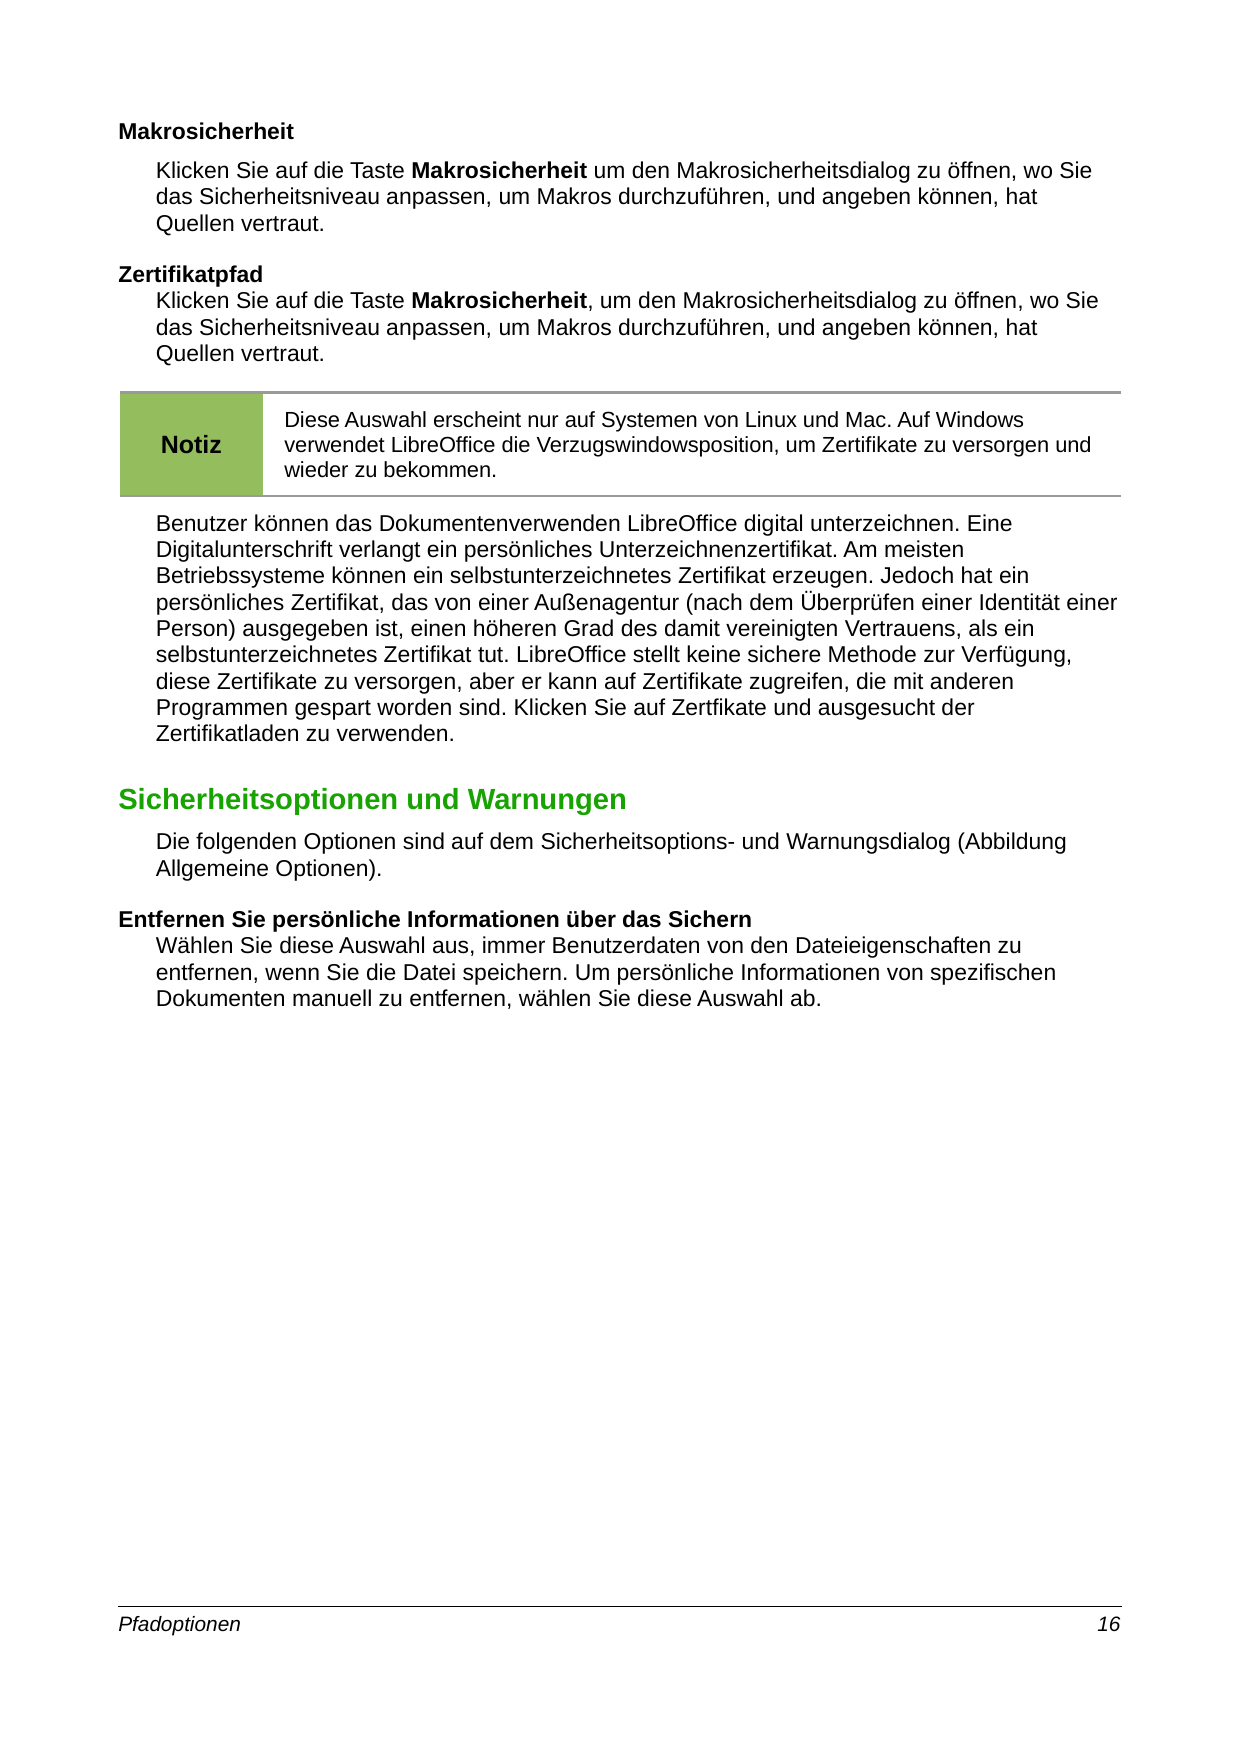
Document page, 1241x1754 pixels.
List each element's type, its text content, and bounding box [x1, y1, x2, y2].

text Die folgenden Optionen sind auf dem Sicherheitsoptions- und Warnungsdialog (Abbildung Allgemeine Optionen). [156, 828, 1122, 881]
table_header Diese Auswahl erscheint nur auf Systemen von Linux und Mac. Auf Windows verwendet LibreOffice die Verzugswindowsposition, um Zertifikate zu versorgen und wieder zu bekommen. [263, 394, 1121, 495]
text Makrosicherheit [118, 118, 1122, 144]
text Wählen Sie diese Auswahl aus, immer Benutzerdaten von den Dateieigenschaften zu entfernen, wenn Sie die Datei speichern. Um persönliche Informationen von spezifischen Dokumenten manuell zu entfernen, wählen Sie diese Auswahl ab. [156, 932, 1122, 1011]
text Entfernen Sie persönliche Informationen über das Sichern [118, 906, 1122, 932]
text Benutzer können das Dokumentenverwenden LibreOffice digital unterzeichnen. Eine Digitalunterschrift verlangt ein persönliches Unterzeichnenzertifikat. Am meisten Betriebssysteme können ein selbstunterzeichnetes Zertifikat erzeugen. Jedoch hat ein persönliches Zertifikat, das von einer Außenagentur (nach dem Überprüfen einer Identität einer Person) ausgegeben ist, einen höheren Grad des damit vereinigten Vertrauens, als ein selbstunterzeichnetes Zertifikat tut. LibreOffice stellt keine sichere Methode zur Verfügung, diese Zertifikate zu versorgen, aber er kann auf Zertifikate zugreifen, die mit anderen Programmen gespart worden sind. Klicken Sie auf Zertfikate und ausgesucht der Zertifikatladen zu verwenden. [156, 509, 1122, 747]
text Zertifikatpfad [118, 261, 1122, 287]
subtitle Sicherheitsoptionen und Warnungen [118, 782, 1122, 816]
text Klicken Sie auf die Taste Makrosicherheit um den Makrosicherheitsdialog zu öffnen, wo Sie das Sicherheitsniveau anpassen, um Makros durchzuführen, und angeben können, hat Quellen vertraut. [156, 157, 1122, 236]
table_header Notiz [120, 394, 263, 495]
text Klicken Sie auf die Taste Makrosicherheit, um den Makrosicherheitsdialog zu öffnen, wo Sie das Sicherheitsniveau anpassen, um Makros durchzuführen, und angeben können, hat Quellen vertraut. [156, 287, 1122, 366]
